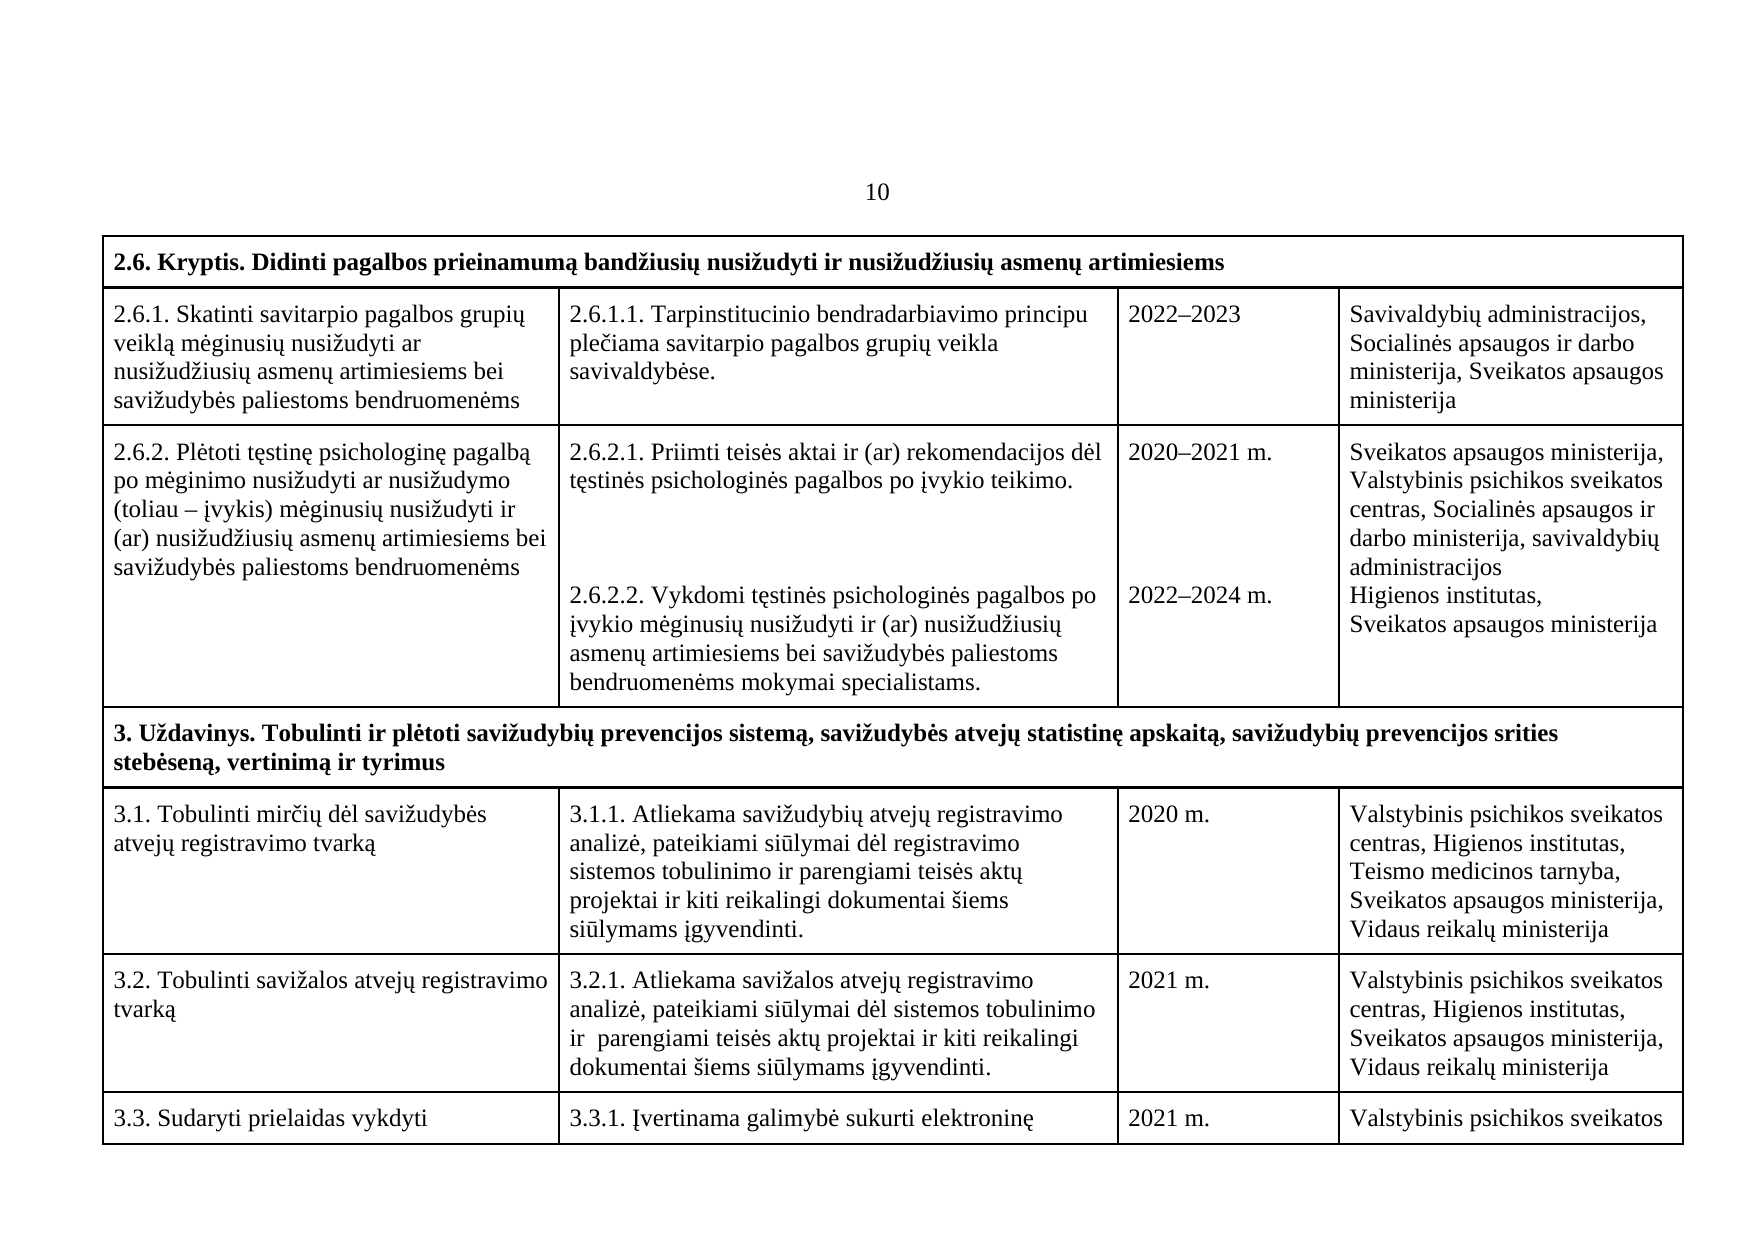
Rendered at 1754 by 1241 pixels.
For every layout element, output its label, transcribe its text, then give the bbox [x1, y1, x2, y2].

table_cell Savivaldybių administracijos, Socialinės apsaugos ir darbo ministerija, Sveikatos apsaugos ministerija [1340, 289, 1682, 424]
table_cell 2021 m. [1119, 1093, 1338, 1143]
table_cell 2.6.1. Skatinti savitarpio pagalbos grupių veiklą mėginusių nusižudyti ar nusižudžiusių asmenų artimiesiems bei savižudybės paliestoms bendruomenėms [104, 289, 558, 424]
table_cell Valstybinis psichikos sveikatos centras, Higienos institutas, Teismo medicinos tarnyba, Sveikatos apsaugos ministerija, Vidaus reikalų ministerija [1340, 789, 1682, 953]
table_cell 3. Uždavinys. Tobulinti ir plėtoti savižudybių prevencijos sistemą, savižudybės atvejų statistinę apskaitą, savižudybių prevencijos srities stebėseną, vertinimą ir tyrimus [104, 708, 1682, 786]
table_cell 3.3. Sudaryti prielaidas vykdyti [104, 1093, 558, 1143]
table_cell 2020 m. [1119, 789, 1338, 953]
table_cell 3.2. Tobulinti savižalos atvejų registravimo tvarką [104, 955, 558, 1091]
table_cell 3.1. Tobulinti mirčių dėl savižudybės atvejų registravimo tvarką [104, 789, 558, 953]
table_cell 3.2.1. Atliekama savižalos atvejų registravimo analizė, pateikiami siūlymai dėl sistemos tobulinimo ir parengiami teisės aktų projektai ir kiti reikalingi dokumentai šiems siūlymams įgyvendinti. [560, 955, 1117, 1091]
table_cell Valstybinis psichikos sveikatos [1340, 1093, 1682, 1143]
table_cell Valstybinis psichikos sveikatos centras, Higienos institutas, Sveikatos apsaugos ministerija, Vidaus reikalų ministerija [1340, 955, 1682, 1091]
table_cell 2.6. Kryptis. Didinti pagalbos prieinamumą bandžiusių nusižudyti ir nusižudžiusių asmenų artimiesiems [104, 237, 1682, 286]
table_cell 2.6.2. Plėtoti tęstinę psichologinę pagalbą po mėginimo nusižudyti ar nusižudymo (toliau – įvykis) mėginusių nusižudyti ir (ar) nusižudžiusių asmenų artimiesiems bei savižudybės paliestoms bendruomenėms [104, 426, 558, 706]
table_cell 2.6.2.1. Priimti teisės aktai ir (ar) rekomendacijos dėl tęstinės psichologinės pagalbos po įvykio teikimo. 2.6.2.2. Vykdomi tęstinės psichologinės pagalbos po įvykio mėginusių nusižudyti ir (ar) nusižudžiusių asmenų artimiesiems bei savižudybės paliestoms bendruomenėms mokymai specialistams. [560, 426, 1117, 706]
table_cell 2020–2021 m. 2022–2024 m. [1119, 426, 1338, 706]
table_cell 3.3.1. Įvertinama galimybė sukurti elektroninę [560, 1093, 1117, 1143]
table_cell 2.6.1.1. Tarpinstitucinio bendradarbiavimo principu plečiama savitarpio pagalbos grupių veikla savivaldybėse. [560, 289, 1117, 424]
table_cell 2022–2023 [1119, 289, 1338, 424]
table_cell Sveikatos apsaugos ministerija, Valstybinis psichikos sveikatos centras, Socialinės apsaugos ir darbo ministerija, savivaldybių administracijos Higienos institutas, Sveikatos apsaugos ministerija [1340, 426, 1682, 706]
table_cell 2021 m. [1119, 955, 1338, 1091]
table_cell 3.1.1. Atliekama savižudybių atvejų registravimo analizė, pateikiami siūlymai dėl registravimo sistemos tobulinimo ir parengiami teisės aktų projektai ir kiti reikalingi dokumentai šiems siūlymams įgyvendinti. [560, 789, 1117, 953]
